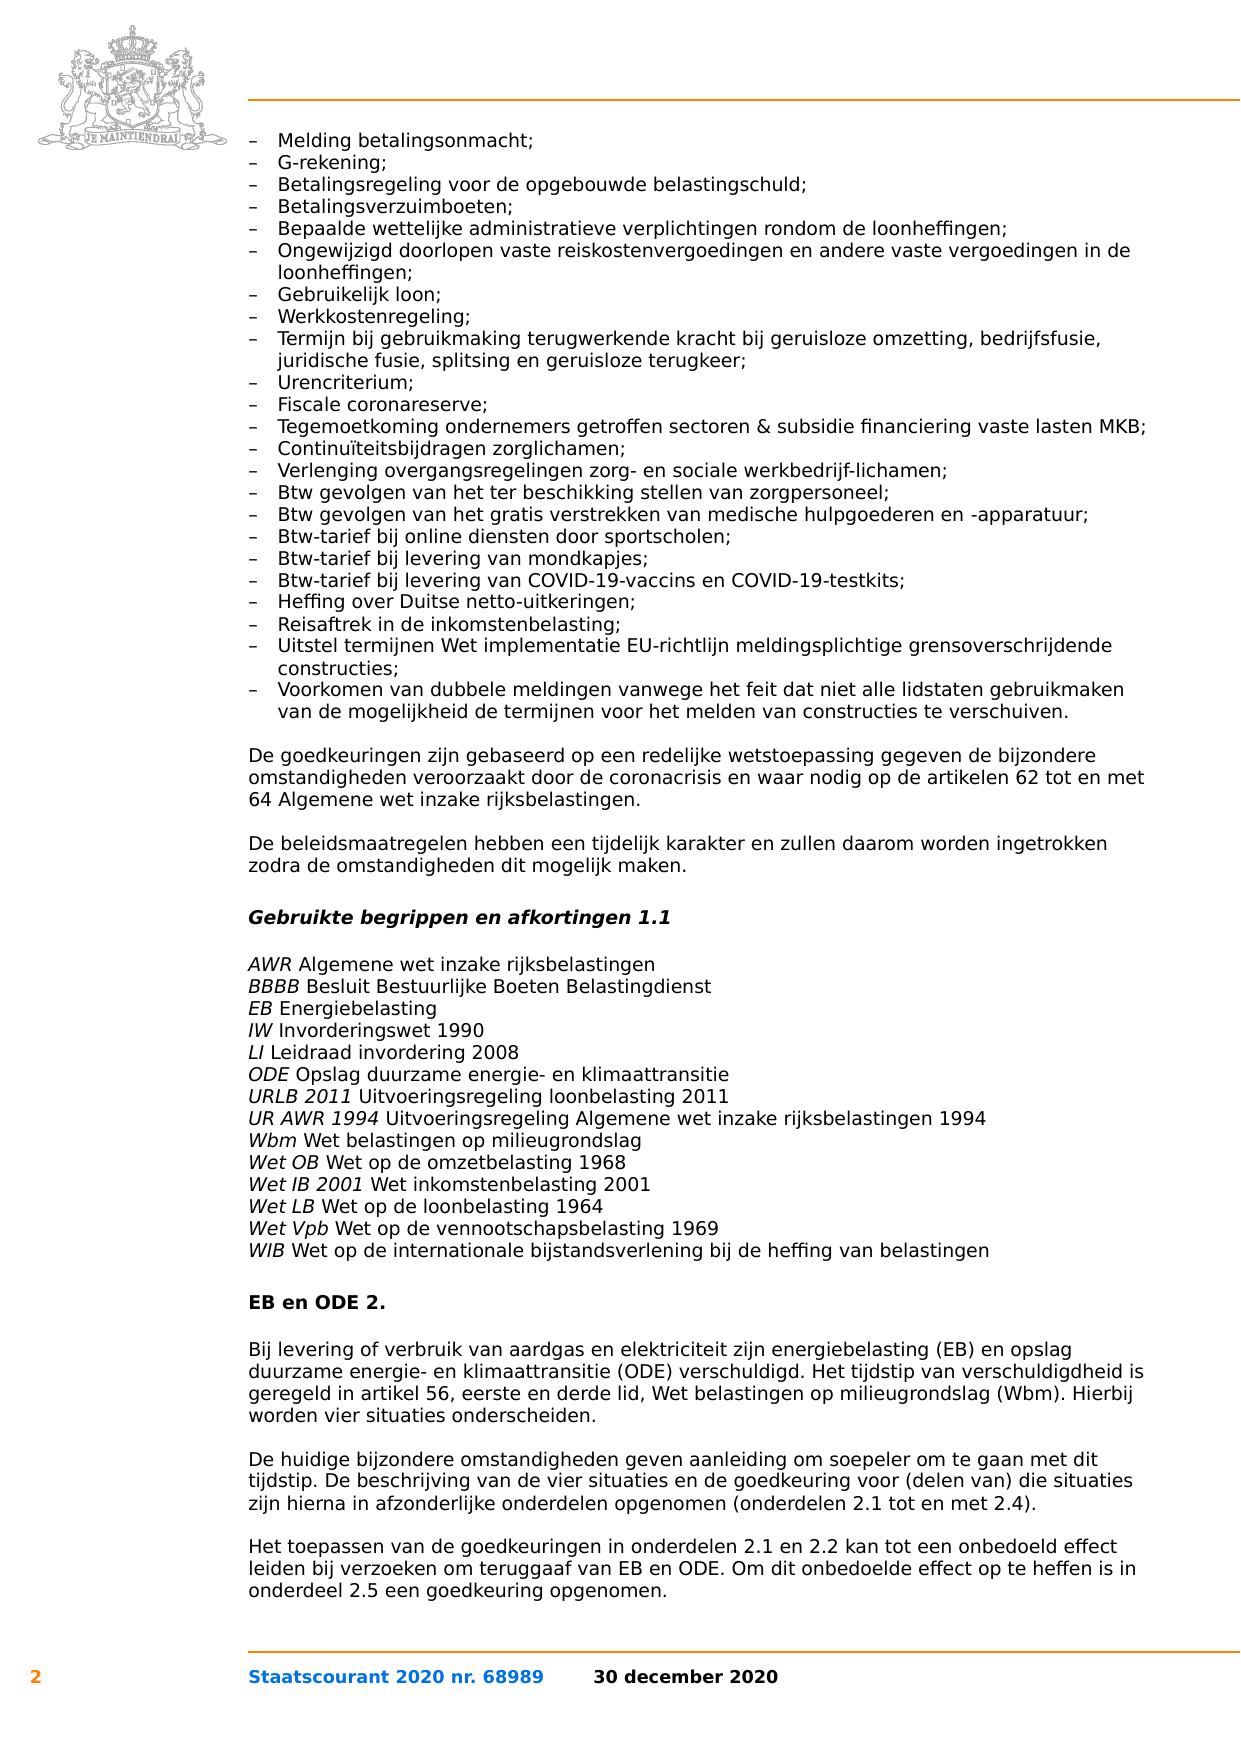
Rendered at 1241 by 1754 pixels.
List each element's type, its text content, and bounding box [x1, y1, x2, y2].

text LI Leidraad invordering 2008 [248, 1042, 1163, 1064]
text Wet IB 2001 Wet inkomstenbelasting 2001 [248, 1174, 1163, 1196]
text – Reisaftrek in de inkomstenbelasting; [248, 613, 1163, 635]
text – Continuïteitsbijdragen zorglichamen; [248, 438, 1163, 459]
text WIB Wet op de internationale bijstandsverlening bij de heffing van belastingen [248, 1240, 1163, 1262]
text – Betalingsregeling voor de opgebouwde belastingschuld; [248, 174, 1163, 196]
text – Termijn bij gebruikmaking terugwerkende kracht bij geruisloze omzetting, bedrijfsfusie, juridische fusie, splitsing en geruisloze terugkeer; [248, 328, 1163, 372]
text – Gebruikelijk loon; [248, 284, 1163, 306]
text IW Invorderingswet 1990 [248, 1020, 1163, 1042]
text – Btw-tarief bij levering van COVID-19-vaccins en COVID-19-testkits; [248, 569, 1163, 591]
text – G-rekening; [248, 152, 1163, 174]
text – Betalingsverzuimboeten; [248, 196, 1163, 218]
text – Voorkomen van dubbele meldingen vanwege het feit dat niet alle lidstaten gebruikmaken van de mogelijkheid de termijnen voor het melden van constructies te verschuiven. [248, 679, 1163, 723]
text Bij levering of verbruik van aardgas en elektriciteit zijn energiebelasting (EB) en opslag duurzame energie- en klimaattransitie (ODE) verschuldigd. Het tijdstip van verschuldigdheid is geregeld in artikel 56, eerste en derde lid, Wet belastingen op milieugrondslag (Wbm). Hierbij worden vier situaties onderscheiden. [248, 1339, 1163, 1427]
text – Melding betalingsonmacht; [248, 130, 1163, 152]
text – Uitstel termijnen Wet implementatie EU-richtlijn meldingsplichtige grensoverschrijdende constructies; [248, 635, 1163, 679]
text – Btw gevolgen van het gratis verstrekken van medische hulpgoederen en ‑apparatuur; [248, 503, 1163, 526]
text – Heffing over Duitse netto-uitkeringen; [248, 591, 1163, 613]
text – Btw-tarief bij levering van mondkapjes; [248, 547, 1163, 569]
text De goedkeuringen zijn gebaseerd op een redelijke wetstoepassing gegeven de bijzondere omstandigheden veroorzaakt door de coronacrisis en waar nodig op de artikelen 62 tot en met 64 Algemene wet inzake rijksbelastingen. [248, 745, 1163, 811]
text – Bepaalde wettelijke administratieve verplichtingen rondom de loonheffingen; [248, 218, 1163, 240]
text URLB 2011 Uitvoeringsregeling loonbelasting 2011 [248, 1086, 1163, 1108]
subtitle EB en ODE 2. [248, 1292, 1163, 1314]
text Wbm Wet belastingen op milieugrondslag [248, 1130, 1163, 1152]
text – Ongewijzigd doorlopen vaste reiskostenvergoedingen en andere vaste vergoedingen in de loonheffingen; [248, 240, 1163, 284]
subtitle Gebruikte begrippen en afkortingen 1.1 [248, 907, 1163, 929]
text – Verlenging overgangsregelingen zorg- en sociale werkbedrijf-lichamen; [248, 459, 1163, 482]
text Wet OB Wet op de omzetbelasting 1968 [248, 1152, 1163, 1174]
text Wet LB Wet op de loonbelasting 1964 [248, 1196, 1163, 1218]
text UR AWR 1994 Uitvoeringsregeling Algemene wet inzake rijksbelastingen 1994 [248, 1108, 1163, 1130]
text EB Energiebelasting [248, 998, 1163, 1020]
text De beleidsmaatregelen hebben een tijdelijk karakter en zullen daarom worden ingetrokken zodra de omstandigheden dit mogelijk maken. [248, 833, 1163, 877]
text Het toepassen van de goedkeuringen in onderdelen 2.1 en 2.2 kan tot een onbedoeld effect leiden bij verzoeken om teruggaaf van EB en ODE. Om dit onbedoelde effect op te heffen is in onderdeel 2.5 een goedkeuring opgenomen. [248, 1536, 1163, 1602]
text Wet Vpb Wet op de vennootschapsbelasting 1969 [248, 1218, 1163, 1240]
text – Tegemoetkoming ondernemers getroffen sectoren & subsidie financiering vaste lasten MKB; [248, 416, 1163, 438]
text AWR Algemene wet inzake rijksbelastingen [248, 954, 1163, 976]
text De huidige bijzondere omstandigheden geven aanleiding om soepeler om te gaan met dit tijdstip. De beschrijving van de vier situaties en de goedkeuring voor (delen van) die situaties zijn hierna in afzonderlijke onderdelen opgenomen (onderdelen 2.1 tot en met 2.4). [248, 1448, 1163, 1514]
text – Urencriterium; [248, 372, 1163, 394]
text – Fiscale coronareserve; [248, 394, 1163, 416]
text – Btw gevolgen van het ter beschikking stellen van zorgpersoneel; [248, 482, 1163, 503]
text ODE Opslag duurzame energie- en klimaattransitie [248, 1064, 1163, 1086]
text BBBB Besluit Bestuurlijke Boeten Belastingdienst [248, 976, 1163, 998]
text – Btw-tarief bij online diensten door sportscholen; [248, 526, 1163, 547]
picture [38, 25, 227, 150]
text – Werkkostenregeling; [248, 306, 1163, 328]
